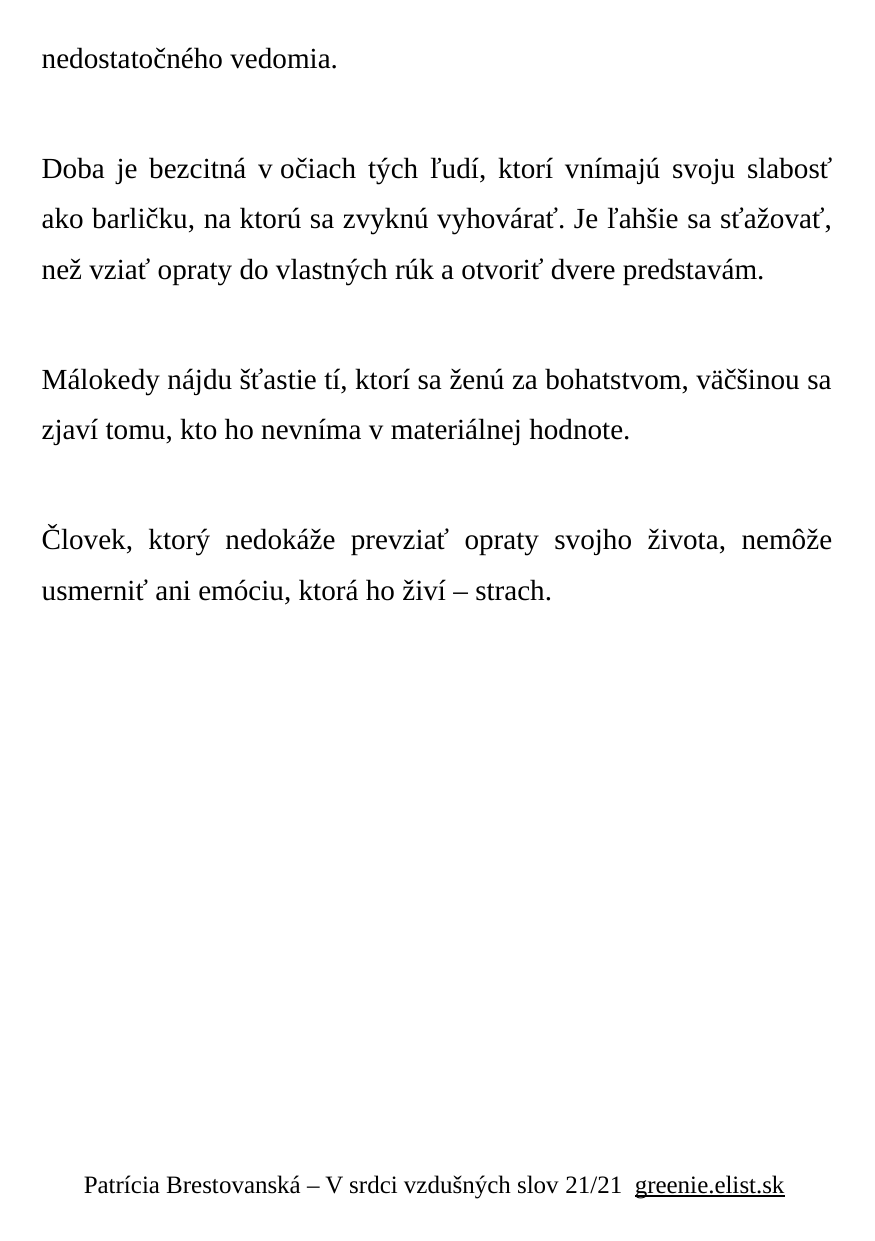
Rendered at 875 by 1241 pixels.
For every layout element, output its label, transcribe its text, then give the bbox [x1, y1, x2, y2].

text Doba je bezcitná v očiach tých ľudí, ktorí vnímajú svoju slabosť ako barličku, na ktorú sa zvyknú vyhovárať. Je ľahšie sa sťažovať, než vziať opraty do vlastných rúk a otvoriť dvere predstavám. [41, 151, 833, 286]
text Človek, ktorý nedokáže prevziať opraty svojho života, nemôže usmerniť ani emóciu, ktorá ho živí – strach. [41, 522, 833, 606]
text Málokedy nájdu šťastie tí, ktorí sa ženú za bohatstvom, väčšinou sa zjaví tomu, kto ho nevníma v materiálnej hodnote. [41, 362, 833, 446]
text nedostatočného vedomia. [41, 41, 833, 75]
